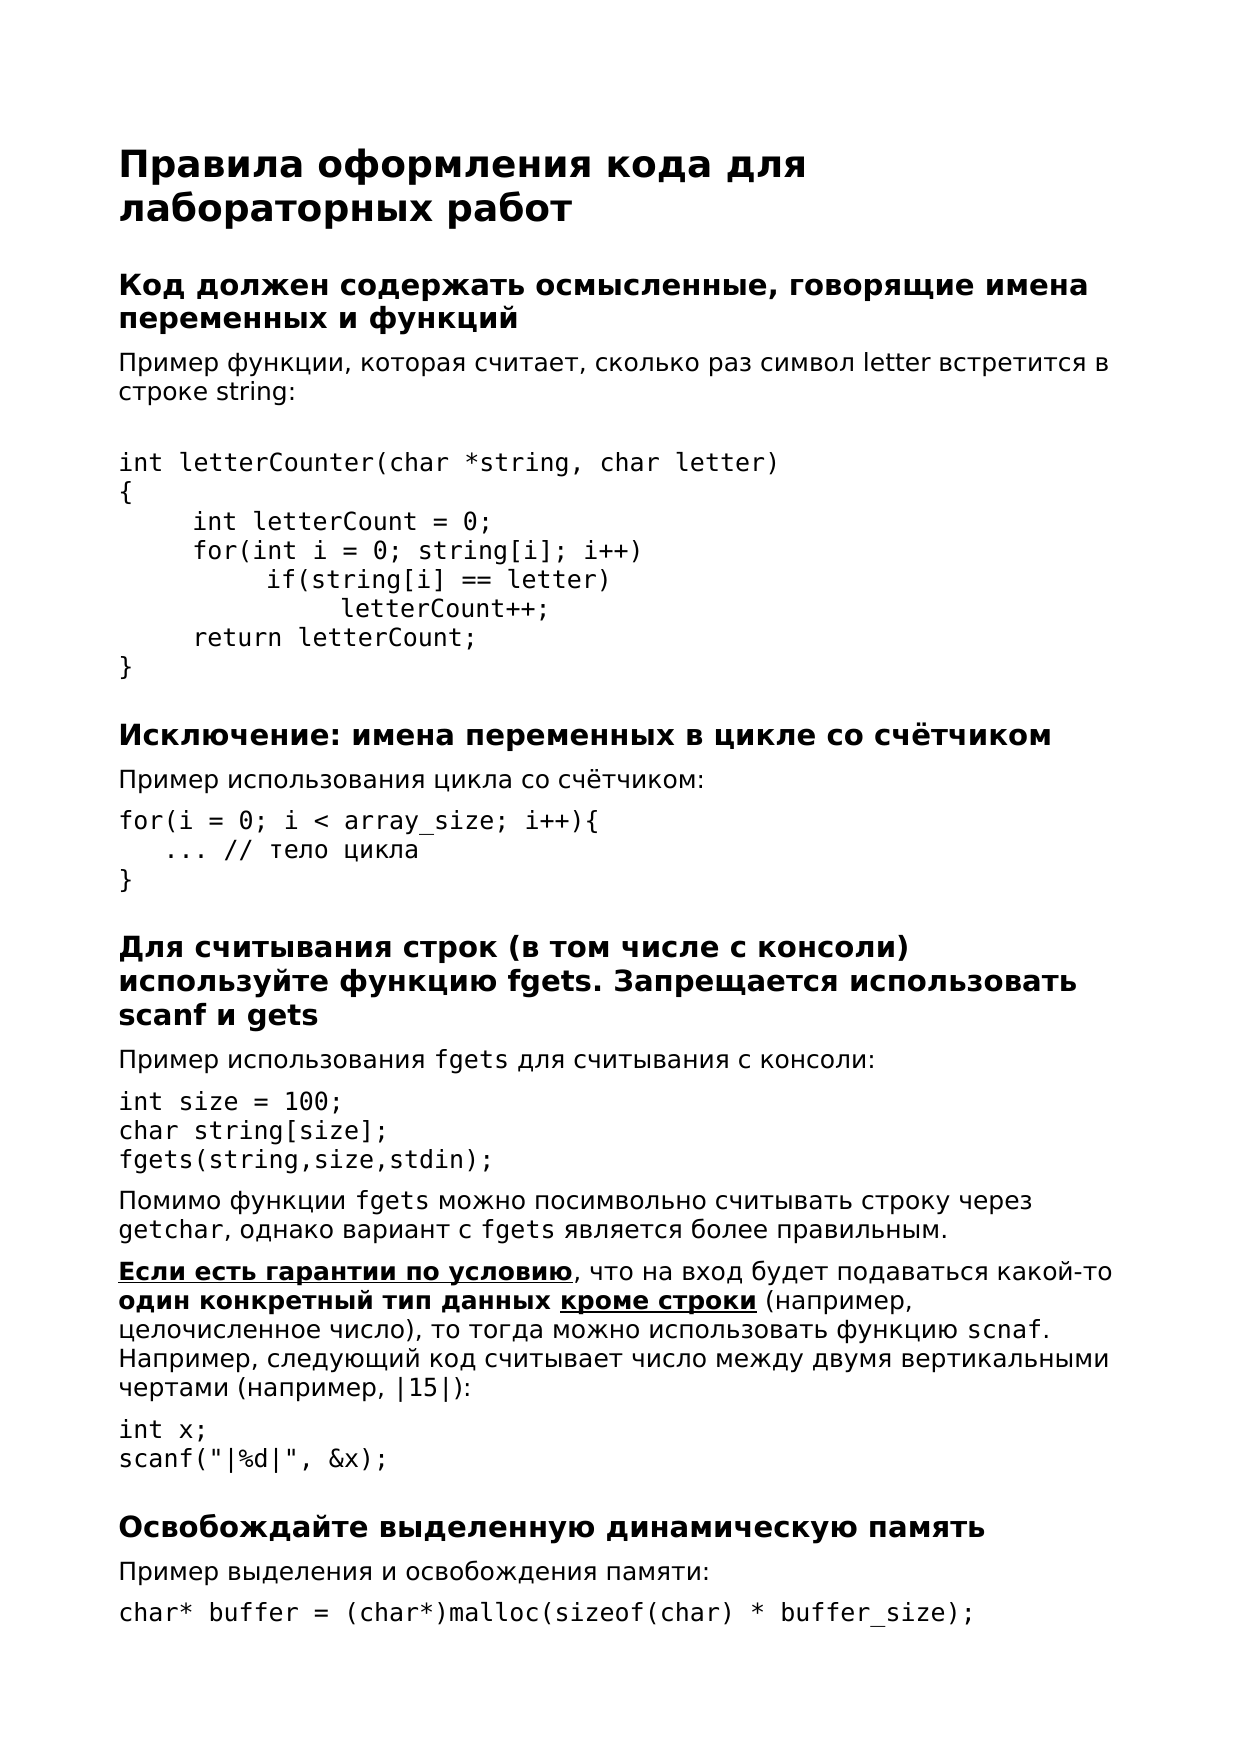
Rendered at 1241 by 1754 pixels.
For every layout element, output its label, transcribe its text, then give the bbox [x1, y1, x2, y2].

text Пример выделения и освобождения памяти: [118, 1557, 1122, 1586]
text for(i = 0; i < array_size; i++){ ... // тело цикла } [118, 807, 1122, 894]
text Если есть гарантии по условию, что на вход будет подаваться какой-то один конкретный тип данных кроме строки (например, целочисленное число), то тогда можно использовать функцию scnaf. Например, следующий код считывает число между двумя вертикальными чертами (например, |15|): [118, 1257, 1122, 1403]
text Пример функции, которая считает, сколько раз символ letter встретится в строке string: [118, 348, 1122, 407]
text Пример использования fgets для считывания с консоли: [118, 1045, 1122, 1074]
text int size = 100; char string[size]; fgets(string,size,stdin); [118, 1087, 1122, 1174]
text int x; scanf("|%d|", &x); [118, 1415, 1122, 1474]
subtitle Правила оформления кода для лабораторных работ [118, 143, 1122, 230]
text Пример использования цикла со счётчиком: [118, 765, 1122, 794]
subtitle Код должен содержать осмысленные, говорящие имена переменных и функций [118, 268, 1122, 336]
subtitle Для считывания строк (в том числе с консоли) используйте функцию fgets. Запрещается использовать scanf и gets [118, 931, 1122, 1033]
subtitle Освобождайте выделенную динамическую память [118, 1510, 1122, 1544]
text Помимо функции fgets можно посимвольно считывать строку через getchar, однако вариант с fgets является более правильным. [118, 1186, 1122, 1244]
text char* buffer = (char*)malloc(sizeof(char) * buffer_size); [118, 1598, 1122, 1628]
text int letterCounter(char *string, char letter) { int letterCount = 0; for(int i = 0; string[i]; i++) if(string[i] == letter) letterCount++; return letterCount; } [118, 419, 1122, 682]
subtitle Исключение: имена переменных в цикле cо счётчиком [118, 718, 1122, 752]
